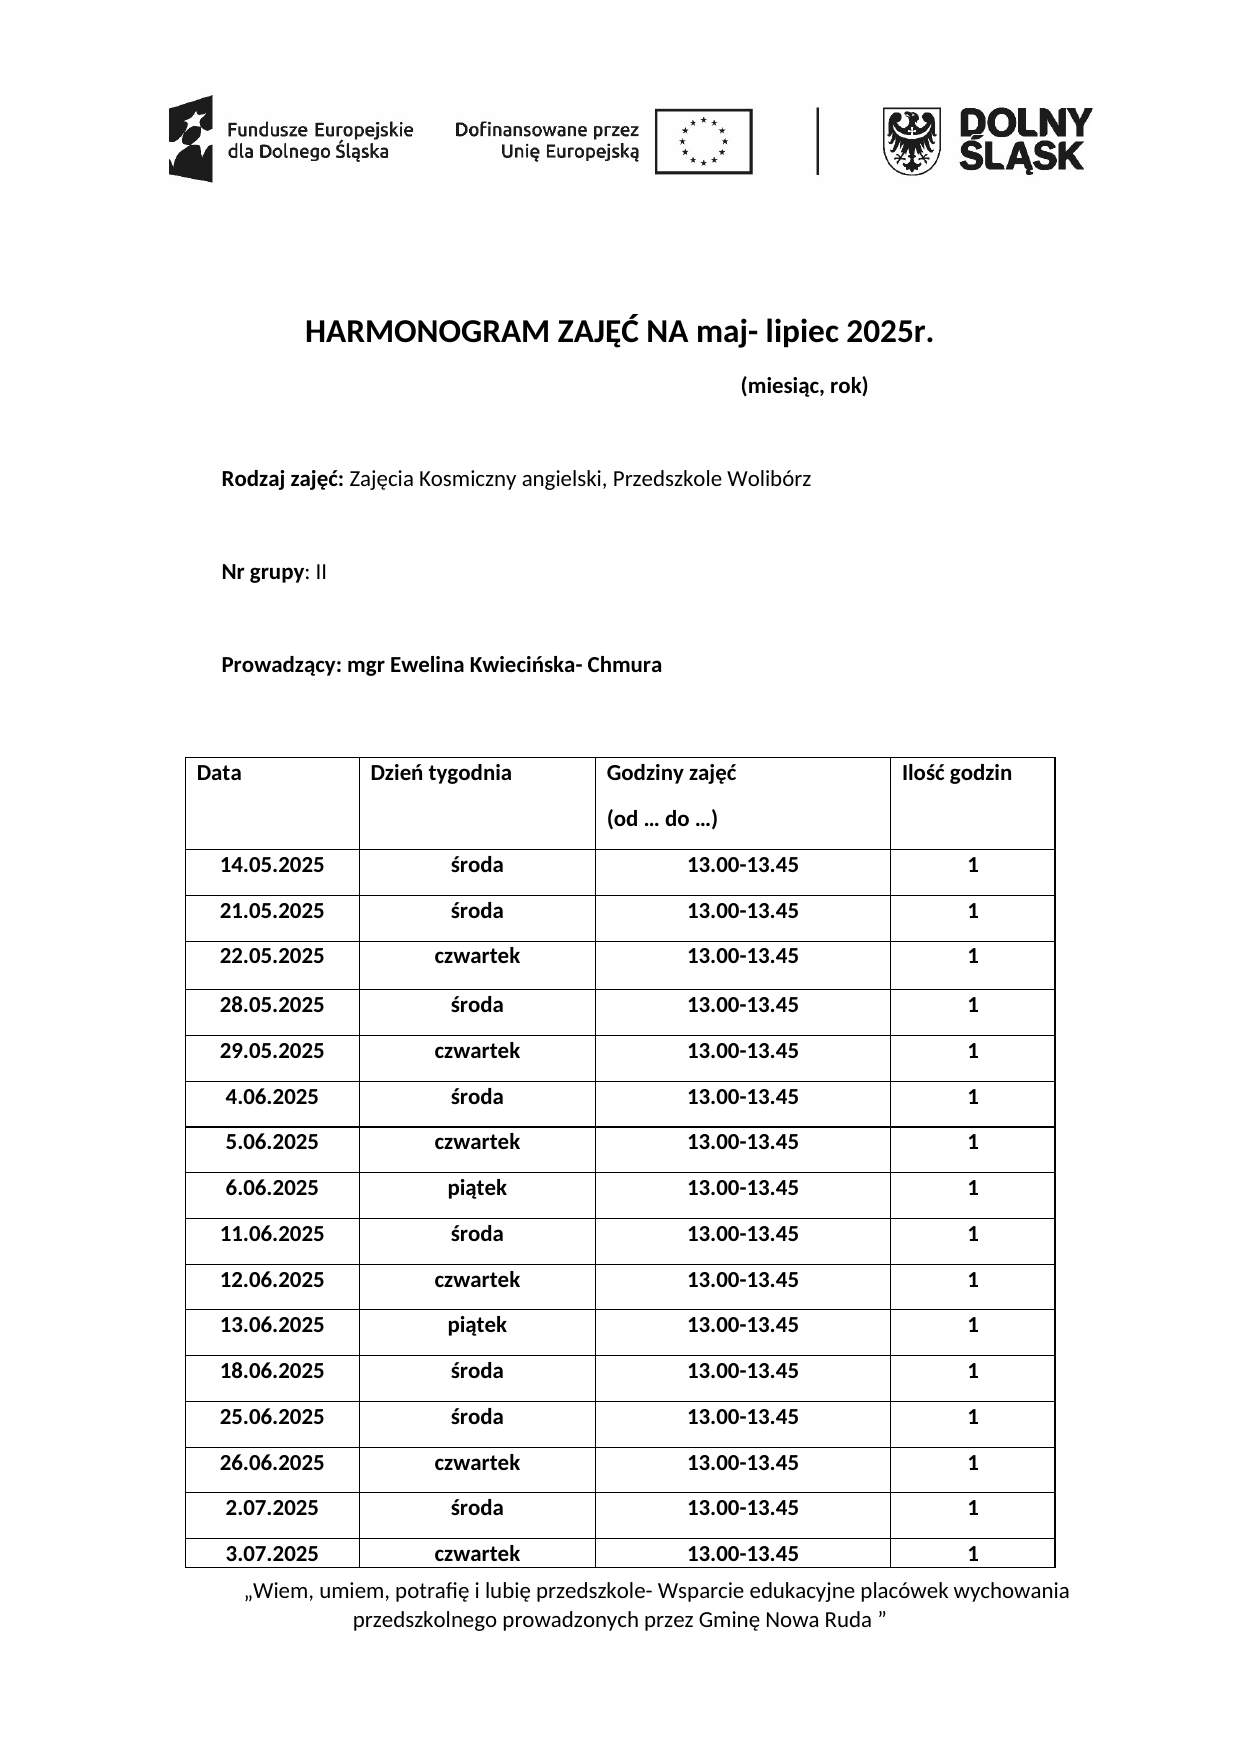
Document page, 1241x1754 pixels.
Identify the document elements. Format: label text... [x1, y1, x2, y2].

table_cell 1 [891, 1402, 1054, 1447]
table_cell 1 [891, 1265, 1054, 1309]
table_header Godziny zajęć (od … do …) [596, 758, 890, 849]
table_cell 13.00-13.45 [596, 896, 890, 941]
table_cell 1 [891, 1082, 1054, 1126]
table_cell czwartek [360, 1036, 595, 1081]
table_cell 13.00-13.45 [596, 1448, 890, 1492]
table_cell czwartek [360, 942, 595, 989]
table_cell 13.06.2025 [186, 1310, 359, 1355]
table_cell 26.06.2025 [186, 1448, 359, 1492]
table_cell 1 [891, 850, 1054, 895]
table_cell 13.00-13.45 [596, 1036, 890, 1081]
table_cell 1 [891, 1036, 1054, 1081]
table_header Data [186, 758, 359, 849]
table_cell czwartek [360, 1128, 595, 1172]
table_cell 13.00-13.45 [596, 1539, 890, 1567]
table_cell 13.00-13.45 [596, 1493, 890, 1538]
table_cell 1 [891, 1539, 1054, 1567]
table_cell 13.00-13.45 [596, 942, 890, 989]
table_cell 1 [891, 1310, 1054, 1355]
table_cell 13.00-13.45 [596, 1128, 890, 1172]
table_cell środa [360, 990, 595, 1035]
table_cell 18.06.2025 [186, 1356, 359, 1401]
table_cell środa [360, 850, 595, 895]
text (miesiąc, rok) [148, 371, 1093, 399]
table_cell 11.06.2025 [186, 1219, 359, 1264]
picture [147, 73, 1093, 204]
table_cell 1 [891, 1493, 1054, 1538]
table_cell środa [360, 1402, 595, 1447]
table_cell 13.00-13.45 [596, 850, 890, 895]
table_cell 1 [891, 1356, 1054, 1401]
table_cell czwartek [360, 1539, 595, 1567]
table_cell 13.00-13.45 [596, 1265, 890, 1309]
table_cell 13.00-13.45 [596, 1219, 890, 1264]
table_cell 12.06.2025 [186, 1265, 359, 1309]
table_cell 28.05.2025 [186, 990, 359, 1035]
table_cell 5.06.2025 [186, 1128, 359, 1172]
table_cell piątek [360, 1310, 595, 1355]
table_cell 1 [891, 1128, 1054, 1172]
table_cell 6.06.2025 [186, 1173, 359, 1218]
table_cell 25.06.2025 [186, 1402, 359, 1447]
table_cell 1 [891, 990, 1054, 1035]
text Prowadzący: mgr Ewelina Kwiecińska- Chmura [148, 650, 1093, 678]
table_cell 1 [891, 942, 1054, 989]
table_cell piątek [360, 1173, 595, 1218]
table_cell 3.07.2025 [186, 1539, 359, 1567]
table_header Dzień tygodnia [360, 758, 595, 849]
table_cell 1 [891, 1219, 1054, 1264]
table_cell 13.00-13.45 [596, 1356, 890, 1401]
table_cell 22.05.2025 [186, 942, 359, 989]
table_cell środa [360, 1219, 595, 1264]
table_cell 13.00-13.45 [596, 1310, 890, 1355]
table_cell środa [360, 1493, 595, 1538]
table_cell 1 [891, 1448, 1054, 1492]
table_cell czwartek [360, 1448, 595, 1492]
table_cell środa [360, 1356, 595, 1401]
table_cell środa [360, 896, 595, 941]
text Nr grupy: II [148, 557, 1093, 585]
table_cell 1 [891, 896, 1054, 941]
table_cell 13.00-13.45 [596, 990, 890, 1035]
table_cell czwartek [360, 1265, 595, 1309]
table_cell 13.00-13.45 [596, 1173, 890, 1218]
table_cell 13.00-13.45 [596, 1402, 890, 1447]
table_cell 4.06.2025 [186, 1082, 359, 1126]
table_cell 14.05.2025 [186, 850, 359, 895]
table_cell 2.07.2025 [186, 1493, 359, 1538]
text HARMONOGRAM ZAJĘĆ NA maj- lipiec 2025r. [148, 311, 1093, 351]
table_cell 1 [891, 1173, 1054, 1218]
text Rodzaj zajęć: Zajęcia Kosmiczny angielski, Przedszkole Wolibórz [148, 464, 1093, 492]
table_cell 21.05.2025 [186, 896, 359, 941]
table_cell 29.05.2025 [186, 1036, 359, 1081]
table_header Ilość godzin [891, 758, 1054, 849]
table_cell 13.00-13.45 [596, 1082, 890, 1126]
table_cell środa [360, 1082, 595, 1126]
